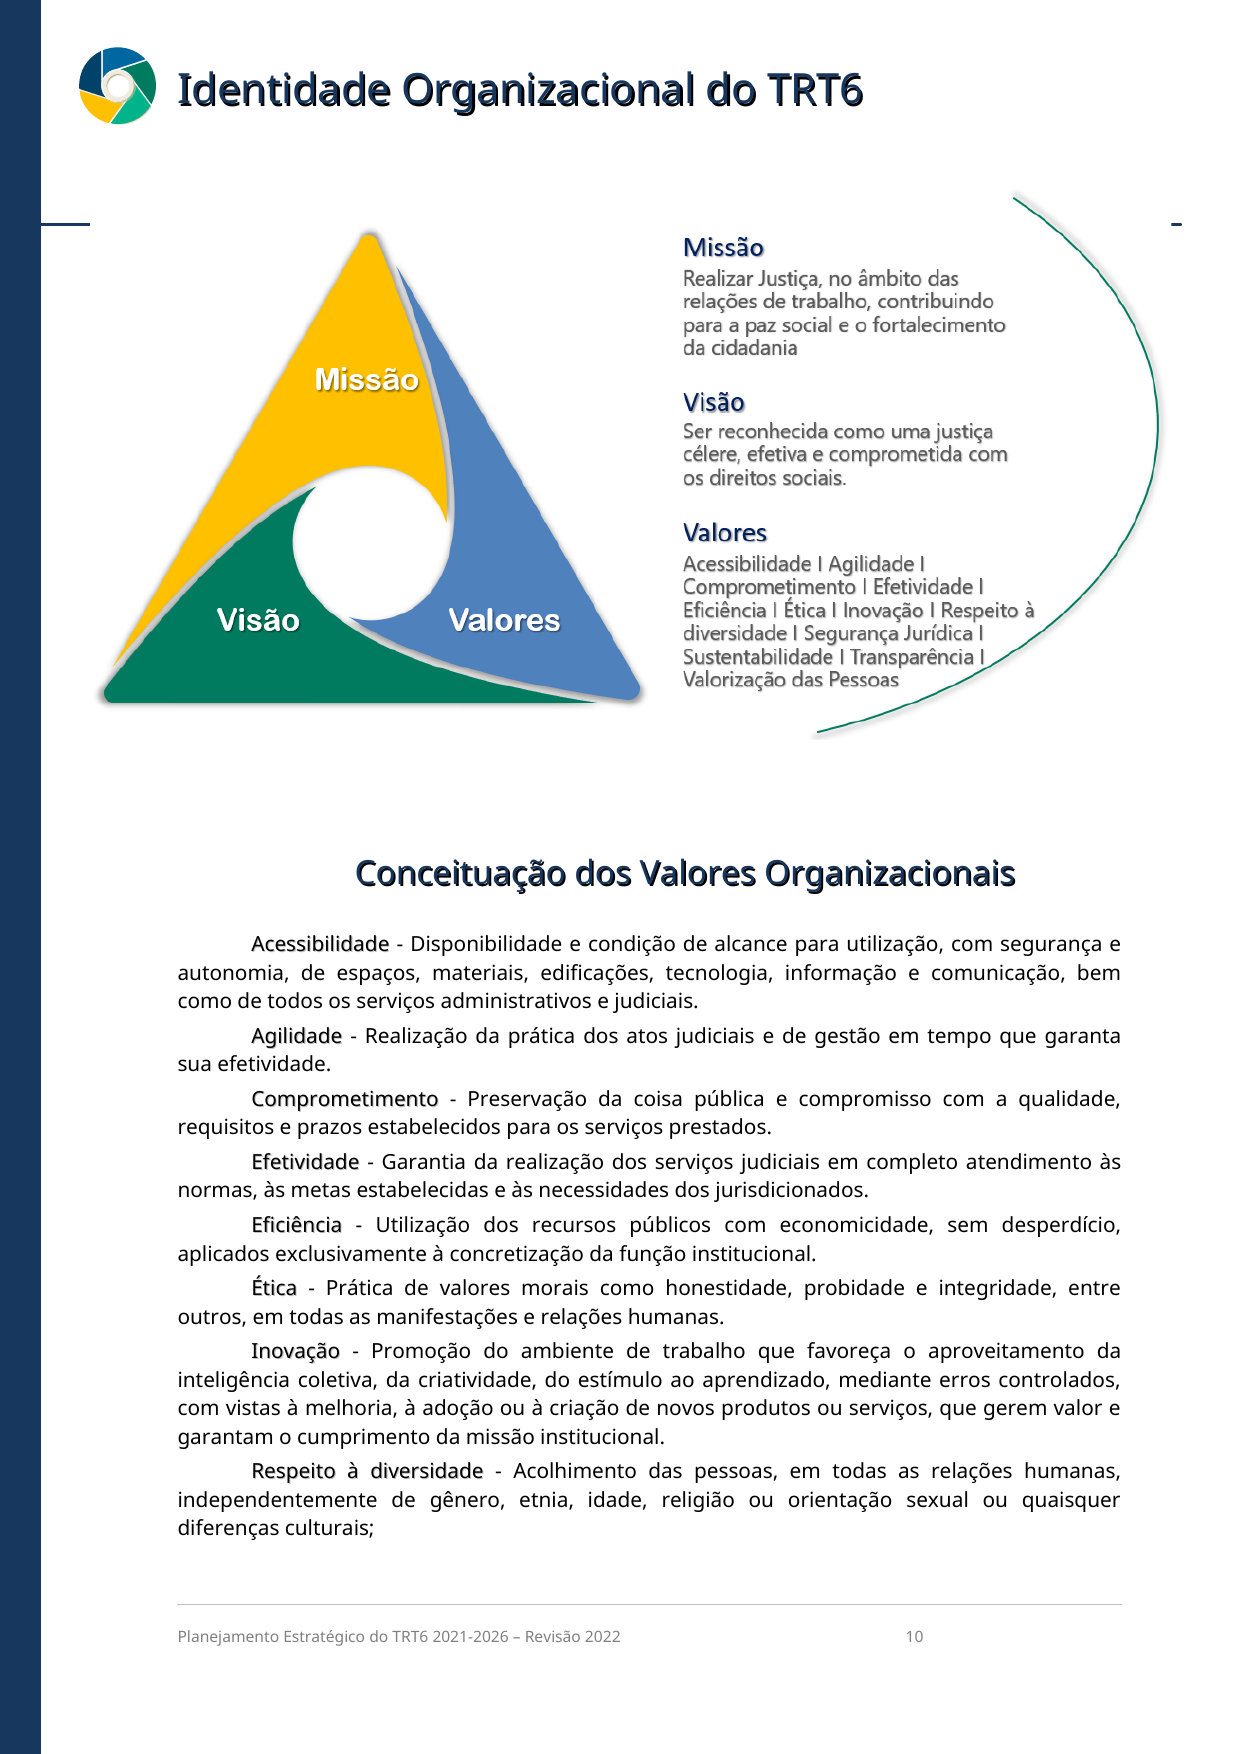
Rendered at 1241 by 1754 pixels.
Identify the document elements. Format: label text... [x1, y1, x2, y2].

text Respeito à diversidade - Acolhimento das pessoas, em todas as relações humanas, independentemente de gênero, etnia, idade, religião ou orientação sexual ou quaisquer diferenças culturais; [177, 1456, 1122, 1542]
text Agilidade - Realização da prática dos atos judiciais e de gestão em tempo que garanta sua efetividade. [177, 1021, 1122, 1078]
text Efetividade - Garantia da realização dos serviços judiciais em completo atendimento às normas, às metas estabelecidas e às necessidades dos jurisdicionados. [177, 1147, 1122, 1204]
text Eficiência - Utilização dos recursos públicos com economicidade, sem desperdício, aplicados exclusivamente à concretização da função institucional. [177, 1210, 1122, 1267]
text Inovação - Promoção do ambiente de trabalho que favoreça o aproveitamento da inteligência coletiva, da criatividade, do estímulo ao aprendizado, mediante erros controlados, com vistas à melhoria, à adoção ou à criação de novos produtos ou serviços, que gerem valor e garantam o cumprimento da missão institucional. [177, 1336, 1122, 1450]
text Identidade Organizacional do TRT6 [177, 59, 1122, 116]
text Acessibilidade - Disponibilidade e condição de alcance para utilização, com segurança e autonomia, de espaços, materiais, edificações, tecnologia, informação e comunicação, bem como de todos os serviços administrativos e judiciais. [177, 929, 1122, 1014]
text Comprometimento - Preservação da coisa pública e compromisso com a qualidade, requisitos e prazos estabelecidos para os serviços prestados. [177, 1084, 1122, 1141]
text Conceituação dos Valores Organizacionais [248, 849, 1122, 894]
text Ética - Prática de valores morais como honestidade, probidade e integridade, entre outros, em todas as manifestações e relações humanas. [177, 1273, 1122, 1330]
